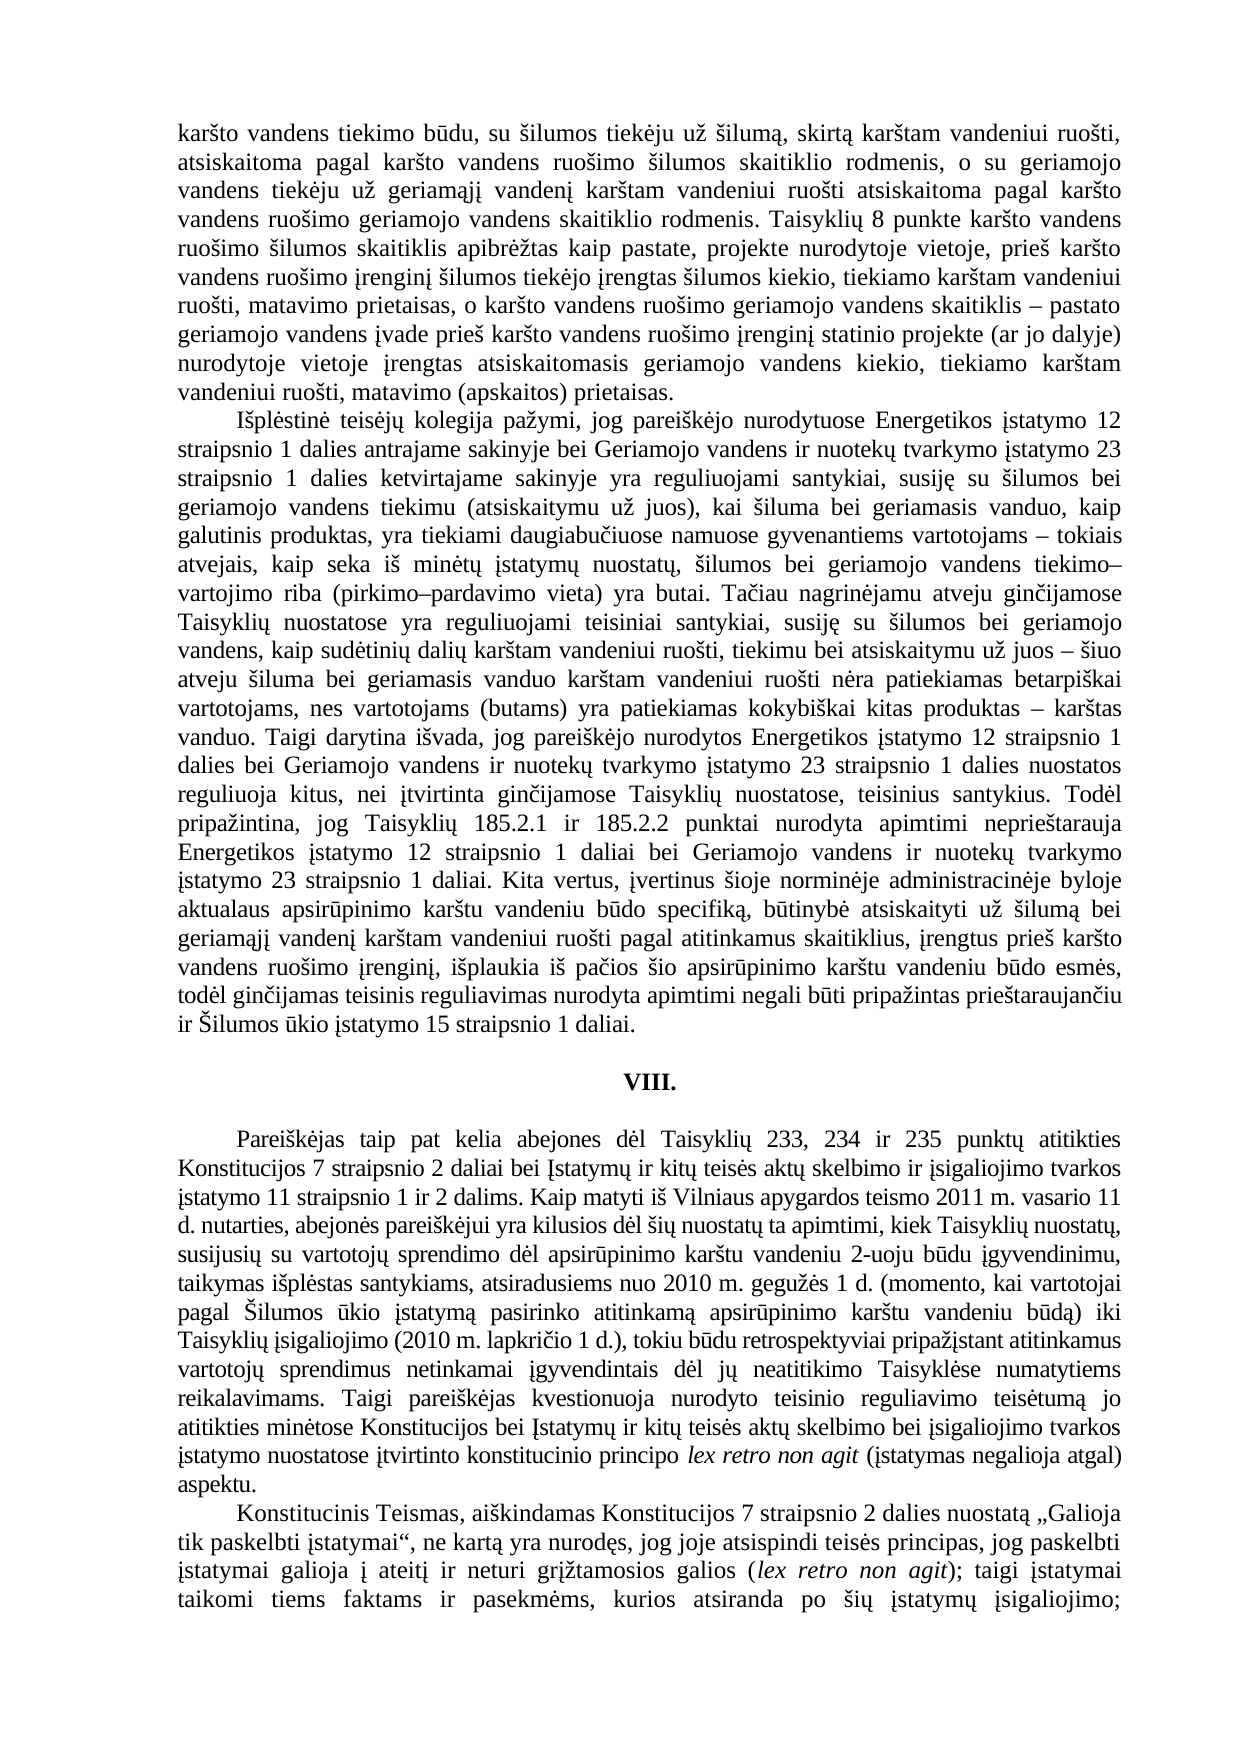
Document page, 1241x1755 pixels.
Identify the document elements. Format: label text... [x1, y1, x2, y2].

text Konstitucinis Teismas, aiškindamas Konstitucijos 7 straipsnio 2 dalies nuostatą „Galioja tik paskelbti įstatymai“, ne kartą yra nurodęs, jog joje atsispindi teisės principas, jog paskelbti įstatymai galioja į ateitį ir neturi grįžtamosios galios (lex retro non agit); taigi įstatymai taikomi tiems faktams ir pasekmėms, kurios atsiranda po šių įstatymų įsigaliojimo; [177, 1498, 1122, 1613]
text Išplėstinė teisėjų kolegija pažymi, jog pareiškėjo nurodytuose Energetikos įstatymo 12 straipsnio 1 dalies antrajame sakinyje bei Geriamojo vandens ir nuotekų tvarkymo įstatymo 23 straipsnio 1 dalies ketvirtajame sakinyje yra reguliuojami santykiai, susiję su šilumos bei geriamojo vandens tiekimu (atsiskaitymu už juos), kai šiluma bei geriamasis vanduo, kaip galutinis produktas, yra tiekiami daugiabučiuose namuose gyvenantiems vartotojams – tokiais atvejais, kaip seka iš minėtų įstatymų nuostatų, šilumos bei geriamojo vandens tiekimo–vartojimo riba (pirkimo–pardavimo vieta) yra butai. Tačiau nagrinėjamu atveju ginčijamose Taisyklių nuostatose yra reguliuojami teisiniai santykiai, susiję su šilumos bei geriamojo vandens, kaip sudėtinių dalių karštam vandeniui ruošti, tiekimu bei atsiskaitymu už juos – šiuo atveju šiluma bei geriamasis vanduo karštam vandeniui ruošti nėra patiekiamas betarpiškai vartotojams, nes vartotojams (butams) yra patiekiamas kokybiškai kitas produktas – karštas vanduo. Taigi darytina išvada, jog pareiškėjo nurodytos Energetikos įstatymo 12 straipsnio 1 dalies bei Geriamojo vandens ir nuotekų tvarkymo įstatymo 23 straipsnio 1 dalies nuostatos reguliuoja kitus, nei įtvirtinta ginčijamose Taisyklių nuostatose, teisinius santykius. Todėl pripažintina, jog Taisyklių 185.2.1 ir 185.2.2 punktai nurodyta apimtimi neprieštarauja Energetikos įstatymo 12 straipsnio 1 daliai bei Geriamojo vandens ir nuotekų tvarkymo įstatymo 23 straipsnio 1 daliai. Kita vertus, įvertinus šioje norminėje administracinėje byloje aktualaus apsirūpinimo karštu vandeniu būdo specifiką, būtinybė atsiskaityti už šilumą bei geriamąjį vandenį karštam vandeniui ruošti pagal atitinkamus skaitiklius, įrengtus prieš karšto vandens ruošimo įrenginį, išplaukia iš pačios šio apsirūpinimo karštu vandeniu būdo esmės, todėl ginčijamas teisinis reguliavimas nurodyta apimtimi negali būti pripažintas prieštaraujančiu ir Šilumos ūkio įstatymo 15 straipsnio 1 daliai. [177, 406, 1122, 1038]
text VIII. [177, 1067, 1122, 1096]
text karšto vandens tiekimo būdu, su šilumos tiekėju už šilumą, skirtą karštam vandeniui ruošti, atsiskaitoma pagal karšto vandens ruošimo šilumos skaitiklio rodmenis, o su geriamojo vandens tiekėju už geriamąjį vandenį karštam vandeniui ruošti atsiskaitoma pagal karšto vandens ruošimo geriamojo vandens skaitiklio rodmenis. Taisyklių 8 punkte karšto vandens ruošimo šilumos skaitiklis apibrėžtas kaip pastate, projekte nurodytoje vietoje, prieš karšto vandens ruošimo įrenginį šilumos tiekėjo įrengtas šilumos kiekio, tiekiamo karštam vandeniui ruošti, matavimo prietaisas, o karšto vandens ruošimo geriamojo vandens skaitiklis – pastato geriamojo vandens įvade prieš karšto vandens ruošimo įrenginį statinio projekte (ar jo dalyje) nurodytoje vietoje įrengtas atsiskaitomasis geriamojo vandens kiekio, tiekiamo karštam vandeniui ruošti, matavimo (apskaitos) prietaisas. [177, 118, 1122, 406]
text Pareiškėjas taip pat kelia abejones dėl Taisyklių 233, 234 ir 235 punktų atitikties Konstitucijos 7 straipsnio 2 daliai bei Įstatymų ir kitų teisės aktų skelbimo ir įsigaliojimo tvarkos įstatymo 11 straipsnio 1 ir 2 dalims. Kaip matyti iš Vilniaus apygardos teismo 2011 m. vasario 11 d. nutarties, abejonės pareiškėjui yra kilusios dėl šių nuostatų ta apimtimi, kiek Taisyklių nuostatų, susijusių su vartotojų sprendimo dėl apsirūpinimo karštu vandeniu 2-uoju būdu įgyvendinimu, taikymas išplėstas santykiams, atsiradusiems nuo 2010 m. gegužės 1 d. (momento, kai vartotojai pagal Šilumos ūkio įstatymą pasirinko atitinkamą apsirūpinimo karštu vandeniu būdą) iki Taisyklių įsigaliojimo (2010 m. lapkričio 1 d.), tokiu būdu retrospektyviai pripažįstant atitinkamus vartotojų sprendimus netinkamai įgyvendintais dėl jų neatitikimo Taisyklėse numatytiems reikalavimams. Taigi pareiškėjas kvestionuoja nurodyto teisinio reguliavimo teisėtumą jo atitikties minėtose Konstitucijos bei Įstatymų ir kitų teisės aktų skelbimo bei įsigaliojimo tvarkos įstatymo nuostatose įtvirtinto konstitucinio principo lex retro non agit (įstatymas negalioja atgal) aspektu. [177, 1124, 1122, 1498]
